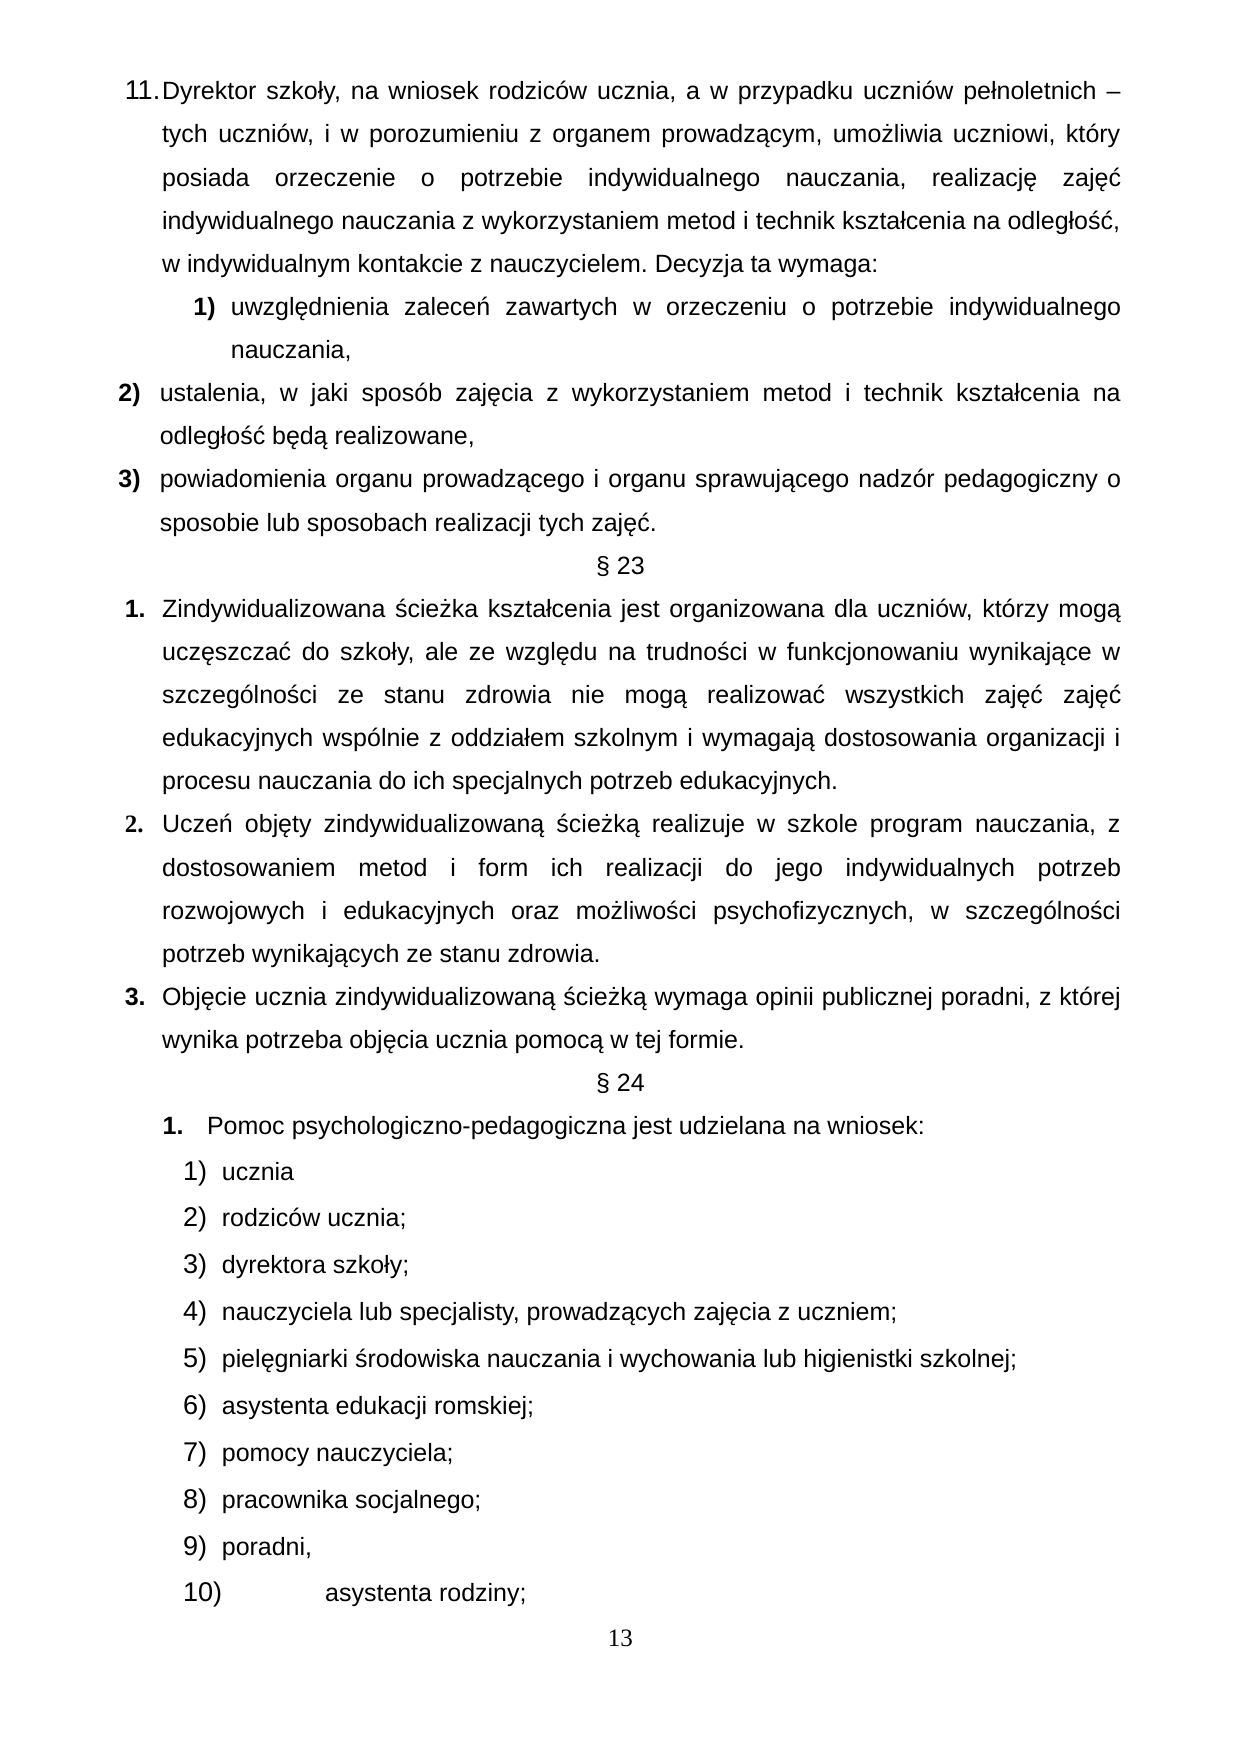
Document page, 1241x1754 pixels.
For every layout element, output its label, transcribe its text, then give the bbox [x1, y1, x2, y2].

list asystenta edukacji romskiej; [183, 1389, 1122, 1420]
list ucznia [183, 1154, 1122, 1186]
list asystenta rodziny; [183, 1576, 1122, 1608]
list Objęcie ucznia zindywidualizowaną ścieżką wymaga opinii publicznej poradni, z której wynika potrzeba objęcia ucznia pomocą w tej formie. [124, 982, 1122, 1054]
list dyrektora szkoły; [183, 1248, 1122, 1279]
text § 24 [118, 1068, 1122, 1097]
list Dyrektor szkoły, na wniosek rodziców ucznia, a w przypadku uczniów pełnoletnich – tych uczniów, i w porozumieniu z organem prowadzącym, umożliwia uczniowi, który posiada orzeczenie o potrzebie indywidualnego nauczania, realizację zajęć indywidualnego nauczania z wykorzystaniem metod i technik kształcenia na odległość, w indywidualnym kontakcie z nauczycielem. Decyzja ta wymaga: [124, 74, 1122, 277]
list pomocy nauczyciela; [183, 1436, 1122, 1467]
list Uczeń objęty zindywidualizowaną ścieżką realizuje w szkole program nauczania, z dostosowaniem metod i form ich realizacji do jego indywidualnych potrzeb rozwojowych i edukacyjnych oraz możliwości psychofizycznych, w szczególności potrzeb wynikających ze stanu zdrowia. [124, 809, 1122, 968]
list Pomoc psychologiczno-pedagogiczna jest udzielana na wniosek: [162, 1111, 1122, 1140]
list ustalenia, w jaki sposób zajęcia z wykorzystaniem metod i technik kształcenia na odległość będą realizowane, [118, 378, 1122, 450]
list powiadomienia organu prowadzącego i organu sprawującego nadzór pedagogiczny o sposobie lub sposobach realizacji tych zajęć. [118, 464, 1122, 536]
list pielęgniarki środowiska nauczania i wychowania lub higienistki szkolnej; [183, 1342, 1122, 1373]
list poradni, [183, 1529, 1122, 1561]
list nauczyciela lub specjalisty, prowadzących zajęcia z uczniem; [183, 1295, 1122, 1326]
list uwzględnienia zaleceń zawartych w orzeczeniu o potrzebie indywidualnego nauczania, [193, 292, 1122, 364]
text § 23 [118, 551, 1122, 579]
list rodziców ucznia; [183, 1201, 1122, 1233]
list pracownika socjalnego; [183, 1483, 1122, 1514]
list Zindywidualizowana ścieżka kształcenia jest organizowana dla uczniów, którzy mogą uczęszczać do szkoły, ale ze względu na trudności w funkcjonowaniu wynikające w szczególności ze stanu zdrowia nie mogą realizować wszystkich zajęć zajęć edukacyjnych wspólnie z oddziałem szkolnym i wymagają dostosowania organizacji i procesu nauczania do ich specjalnych potrzeb edukacyjnych. [124, 594, 1122, 795]
